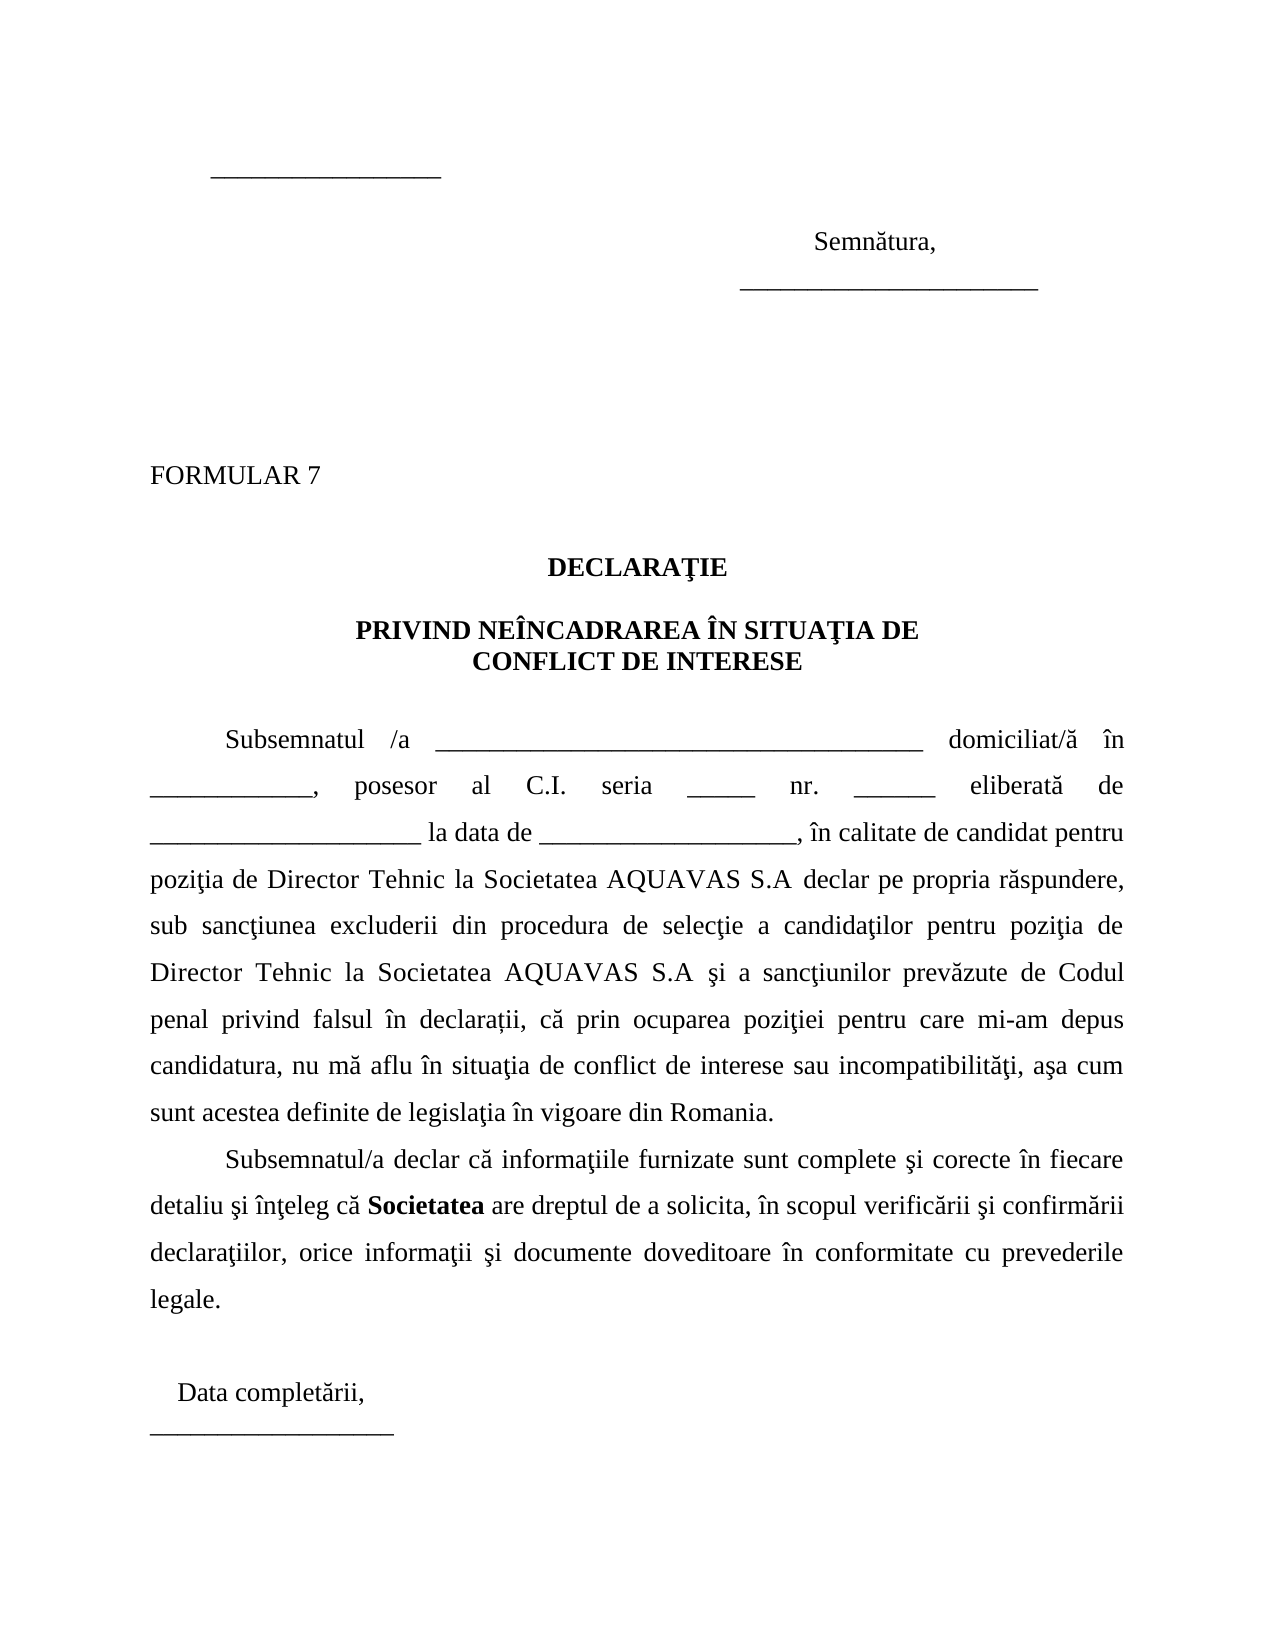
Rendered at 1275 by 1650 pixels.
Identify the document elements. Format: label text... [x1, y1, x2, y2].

text Data completării, [150, 1376, 1125, 1407]
text ______________________ [150, 262, 1125, 293]
text DECLARAŢIE [150, 552, 1125, 583]
text PRIVIND NEÎNCADRAREA ÎN SITUAŢIA DE [150, 614, 1125, 645]
text Subsemnatul/a declar că informaţiile furnizate sunt complete şi corecte în fiecare detaliu şi înţeleg că Societatea are dreptul de a solicita, în scopul verificării şi confirmării declaraţiilor, orice informaţii şi documente doveditoare în conformitate cu prevederile legale. [150, 1143, 1125, 1314]
text __________________ [150, 1407, 1125, 1438]
text _________________ [150, 150, 1125, 181]
text CONFLICT DE INTERESE [150, 645, 1125, 676]
text FORMULAR 7 [150, 461, 1125, 489]
text Subsemnatul /a ____________________________________ domiciliat/ă în ____________, posesor al C.I. seria _____ nr. ______ eliberată de ____________________ la data de ___________________, în calitate de candidat pentru poziţia de Director Tehnic la Societatea AQUAVAS S.A declar pe propria răspundere, sub sancţiunea excluderii din procedura de selecţie a candidaţilor pentru poziţia de Director Tehnic la Societatea AQUAVAS S.A şi a sancţiunilor prevăzute de Codul penal privind falsul în declarații, că prin ocuparea poziţiei pentru care mi-am depus candidatura, nu mă aflu în situaţia de conflict de interese sau incompatibilităţi, aşa cum sunt acestea definite de legislaţia în vigoare din Romania. [150, 723, 1125, 1127]
text Semnătura, [150, 224, 1125, 256]
